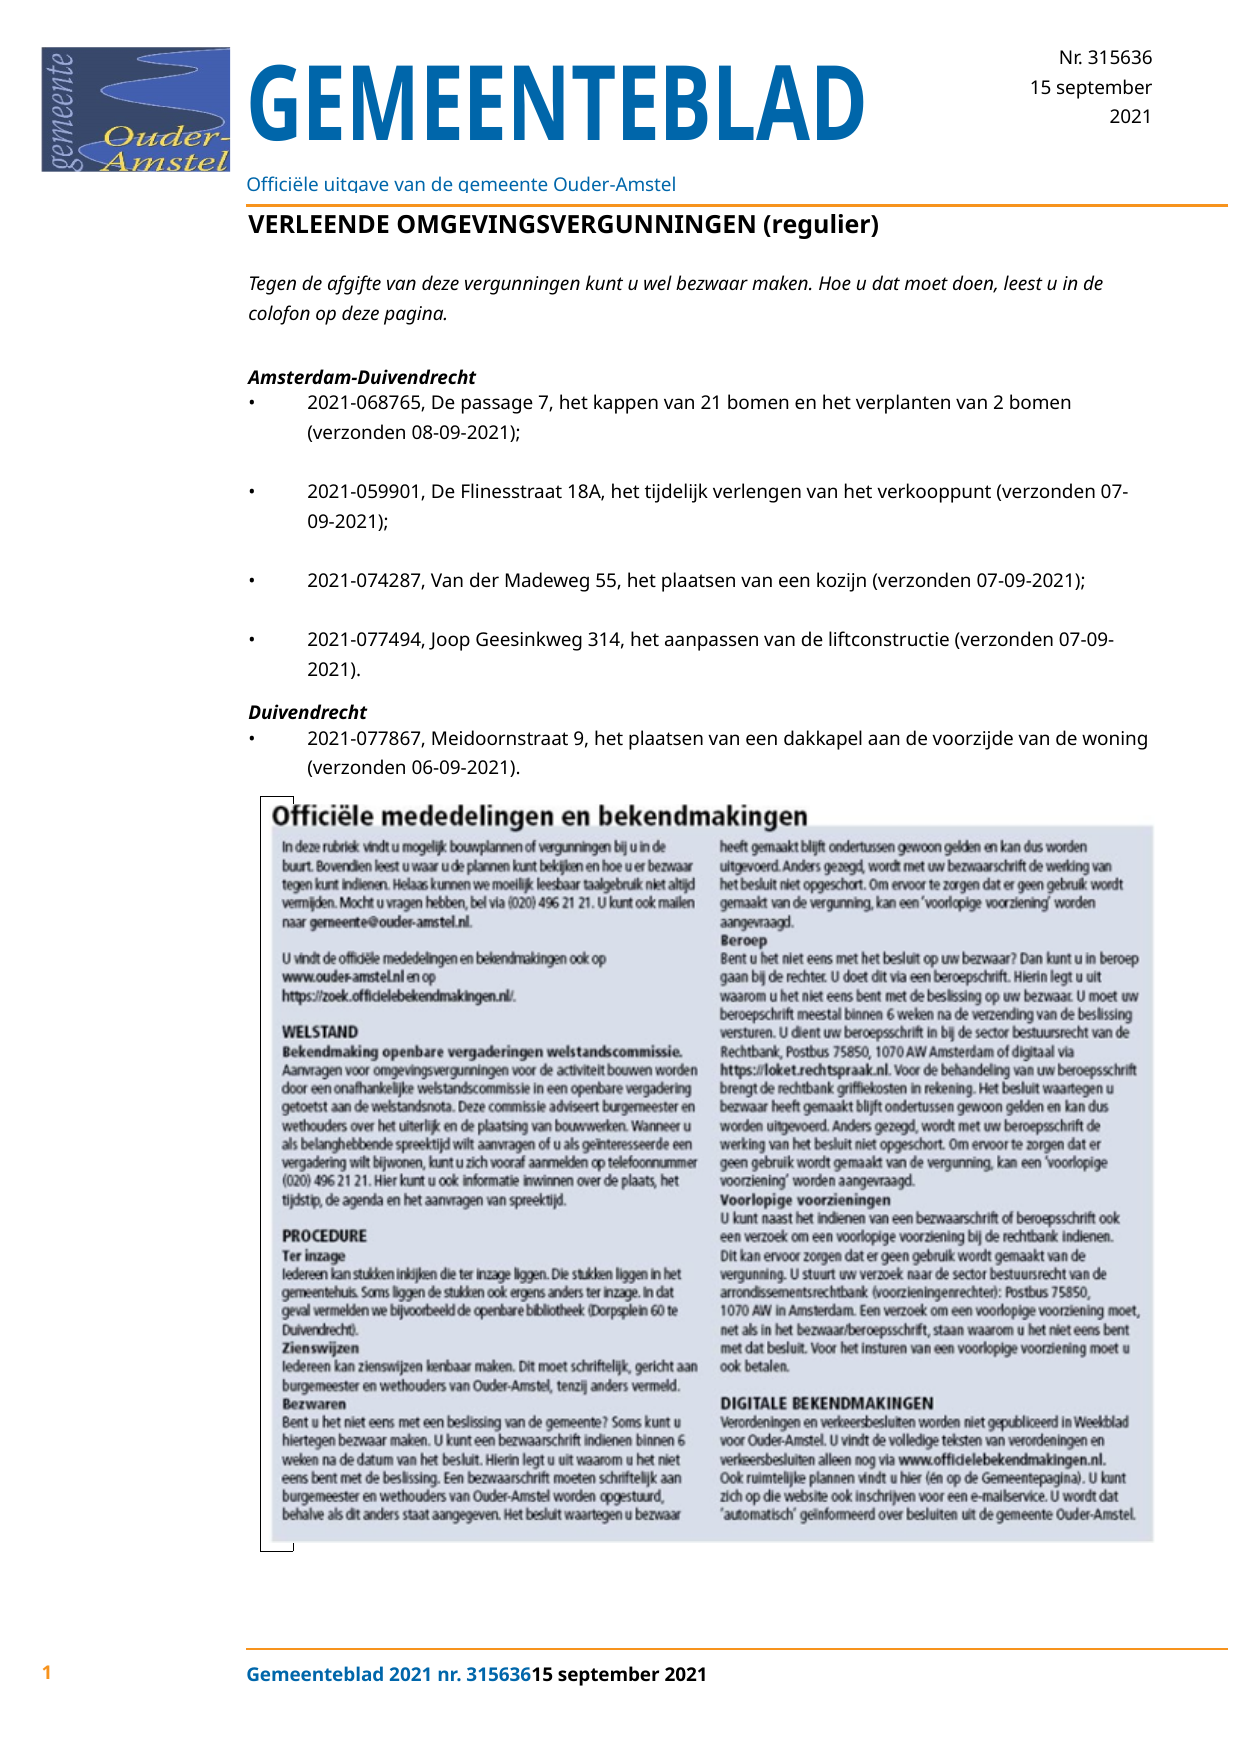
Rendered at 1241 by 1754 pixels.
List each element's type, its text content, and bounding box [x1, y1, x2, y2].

picture [41, 47, 231, 172]
text VERLEENDE OMGEVINGSVERGUNNINGEN (regulier) [248, 207, 1152, 241]
text Duivendrecht [248, 699, 1152, 725]
list 2021-068765, De passage 7, het kappen van 21 bomen en het verplanten van 2 bomen (verzonden 08-09-2021); [248, 389, 1152, 445]
list 2021-077494, Joop Geesinkweg 314, het aanpassen van de liftconstructie (verzonden 07-09-2021). [248, 626, 1152, 682]
list 2021-077867, Meidoornstraat 9, het plaatsen van een dakkapel aan de voorzijde van de woning (verzonden 06-09-2021). [248, 725, 1152, 780]
picture [268, 804, 1155, 1543]
text Amsterdam-Duivendrecht [248, 364, 1152, 389]
text Tegen de afgifte van deze vergunningen kunt u wel bezwaar maken. Hoe u dat moet doen, leest u in de colofon op deze pagina. [248, 270, 1152, 326]
list 2021-059901, De Flinesstraat 18A, het tijdelijk verlengen van het verkooppunt (verzonden 07-09-2021); [248, 478, 1152, 534]
list 2021-074287, Van der Madeweg 55, het plaatsen van een kozijn (verzonden 07-09-2021); [248, 567, 1152, 593]
